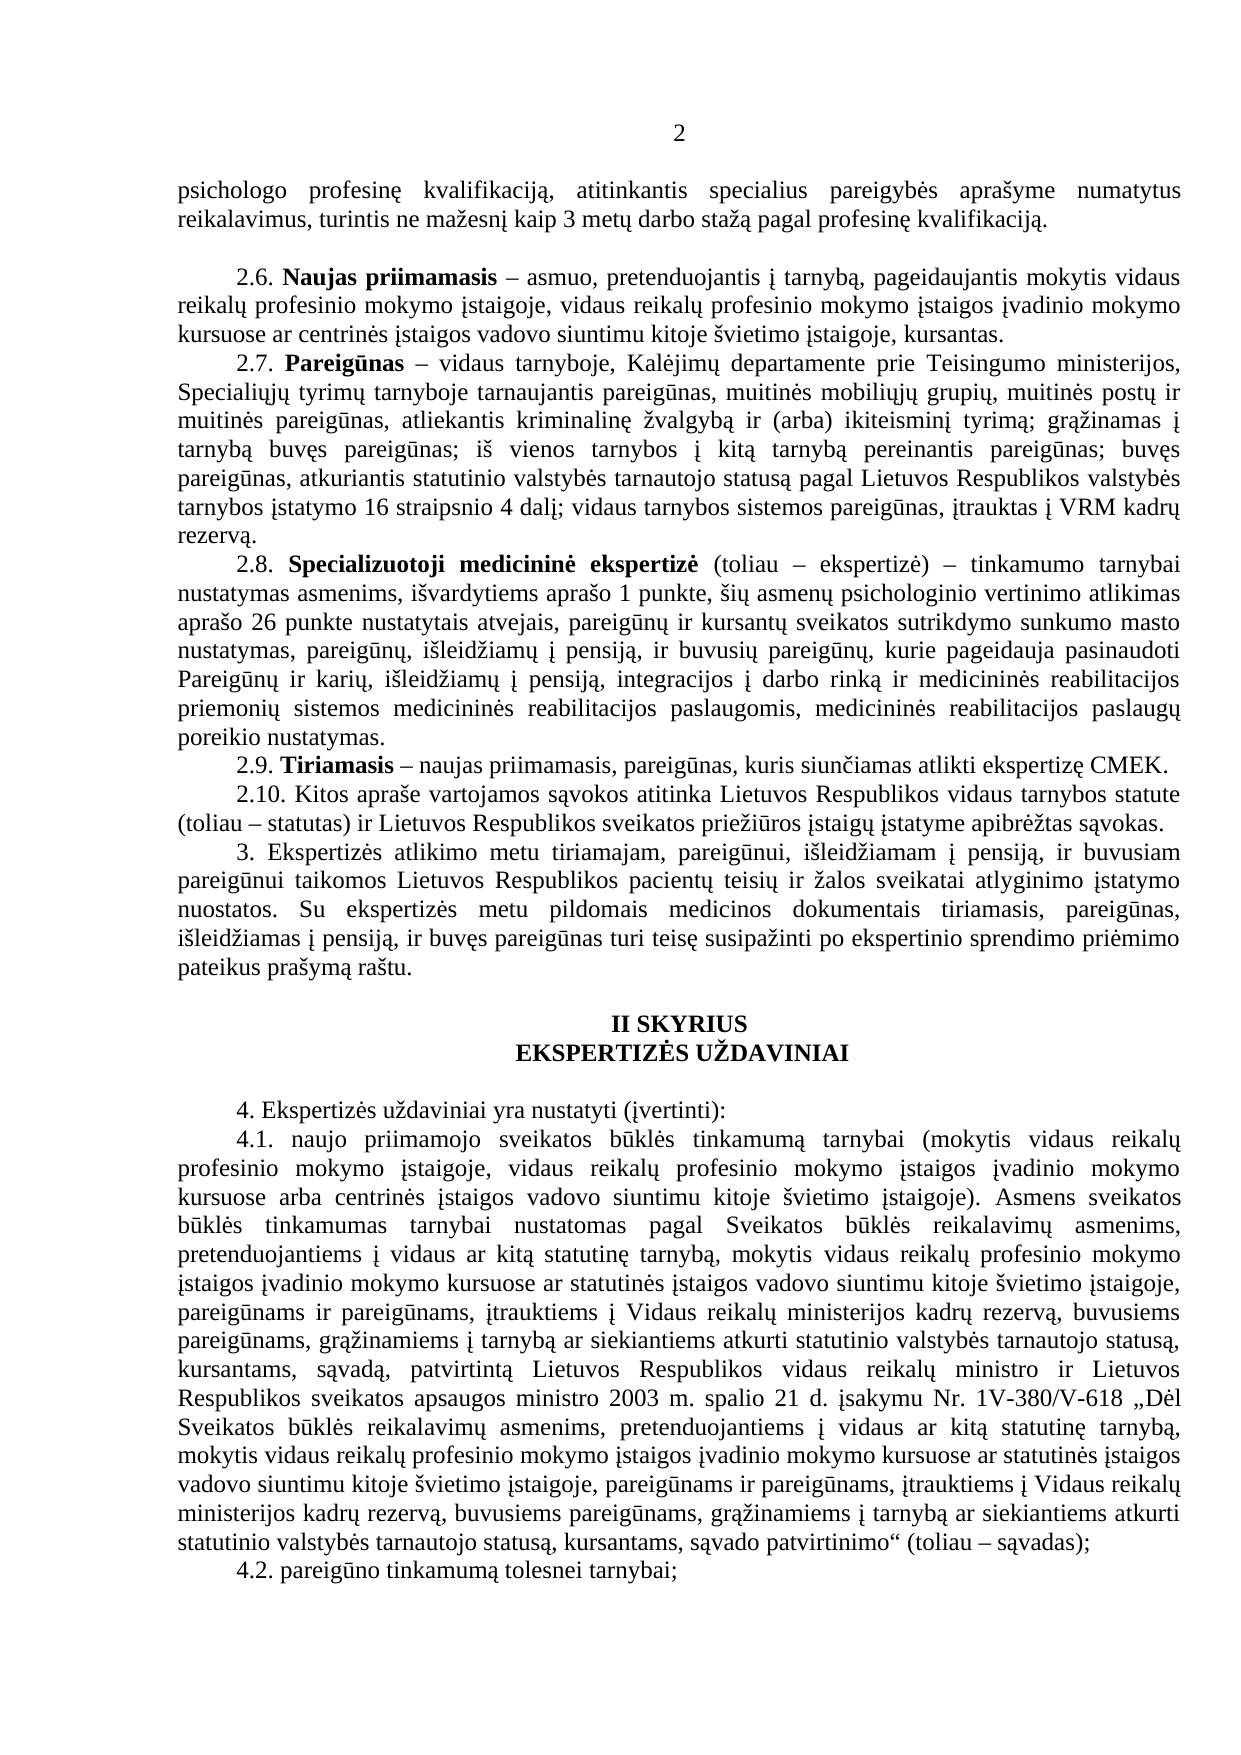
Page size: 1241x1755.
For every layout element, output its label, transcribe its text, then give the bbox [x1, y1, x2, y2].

text 4.1. naujo priimamojo sveikatos būklės tinkamumą tarnybai (mokytis vidaus reikalų profesinio mokymo įstaigoje, vidaus reikalų profesinio mokymo įstaigos įvadinio mokymo kursuose arba centrinės įstaigos vadovo siuntimu kitoje švietimo įstaigoje). Asmens sveikatos būklės tinkamumas tarnybai nustatomas pagal Sveikatos būklės reikalavimų asmenims, pretenduojantiems į vidaus ar kitą statutinę tarnybą, mokytis vidaus reikalų profesinio mokymo įstaigos įvadinio mokymo kursuose ar statutinės įstaigos vadovo siuntimu kitoje švietimo įstaigoje, pareigūnams ir pareigūnams, įtrauktiems į Vidaus reikalų ministerijos kadrų rezervą, buvusiems pareigūnams, grąžinamiems į tarnybą ar siekiantiems atkurti statutinio valstybės tarnautojo statusą, kursantams, sąvadą, patvirtintą Lietuvos Respublikos vidaus reikalų ministro ir Lietuvos Respublikos sveikatos apsaugos ministro 2003 m. spalio 21 d. įsakymu Nr. 1V-380/V-618 „Dėl Sveikatos būklės reikalavimų asmenims, pretenduojantiems į vidaus ar kitą statutinę tarnybą, mokytis vidaus reikalų profesinio mokymo įstaigos įvadinio mokymo kursuose ar statutinės įstaigos vadovo siuntimu kitoje švietimo įstaigoje, pareigūnams ir pareigūnams, įtrauktiems į Vidaus reikalų ministerijos kadrų rezervą, buvusiems pareigūnams, grąžinamiems į tarnybą ar siekiantiems atkurti statutinio valstybės tarnautojo statusą, kursantams, sąvado patvirtinimo“ (toliau – sąvadas); [177, 1124, 1181, 1556]
text 4. Ekspertizės uždaviniai yra nustatyti (įvertinti): [177, 1096, 1181, 1124]
text 4.2. pareigūno tinkamumą tolesnei tarnybai; [177, 1556, 1181, 1584]
text psichologo profesinę kvalifikaciją, atitinkantis specialius pareigybės aprašyme numatytus reikalavimus, turintis ne mažesnį kaip 3 metų darbo stažą pagal profesinę kvalifikaciją. [177, 176, 1181, 233]
text 2.8. Specializuotoji medicininė ekspertizė (toliau – ekspertizė) – tinkamumo tarnybai nustatymas asmenims, išvardytiems aprašo 1 punkte, šių asmenų psichologinio vertinimo atlikimas aprašo 26 punkte nustatytais atvejais, pareigūnų ir kursantų sveikatos sutrikdymo sunkumo masto nustatymas, pareigūnų, išleidžiamų į pensiją, ir buvusių pareigūnų, kurie pageidauja pasinaudoti Pareigūnų ir karių, išleidžiamų į pensiją, integracijos į darbo rinką ir medicininės reabilitacijos priemonių sistemos medicininės reabilitacijos paslaugomis, medicininės reabilitacijos paslaugų poreikio nustatymas. [177, 549, 1181, 751]
text 2.7. Pareigūnas – vidaus tarnyboje, Kalėjimų departamente prie Teisingumo ministerijos, Specialiųjų tyrimų tarnyboje tarnaujantis pareigūnas, muitinės mobiliųjų grupių, muitinės postų ir muitinės pareigūnas, atliekantis kriminalinę žvalgybą ir (arba) ikiteisminį tyrimą; grąžinamas į tarnybą buvęs pareigūnas; iš vienos tarnybos į kitą tarnybą pereinantis pareigūnas; buvęs pareigūnas, atkuriantis statutinio valstybės tarnautojo statusą pagal Lietuvos Respublikos valstybės tarnybos įstatymo 16 straipsnio 4 dalį; vidaus tarnybos sistemos pareigūnas, įtrauktas į VRM kadrų rezervą. [177, 348, 1181, 549]
text 2.10. Kitos apraše vartojamos sąvokos atitinka Lietuvos Respublikos vidaus tarnybos statute (toliau – statutas) ir Lietuvos Respublikos sveikatos priežiūros įstaigų įstatyme apibrėžtas sąvokas. [177, 779, 1181, 837]
text 2.9. Tiriamasis – naujas priimamasis, pareigūnas, kuris siunčiamas atlikti ekspertizę CMEK. [177, 751, 1181, 779]
text EKSPERTIZĖS UŽDAVINIAI [177, 1038, 1181, 1067]
text II SKYRIUS [177, 1009, 1181, 1038]
text 2.6. Naujas priimamasis – asmuo, pretenduojantis į tarnybą, pageidaujantis mokytis vidaus reikalų profesinio mokymo įstaigoje, vidaus reikalų profesinio mokymo įstaigos įvadinio mokymo kursuose ar centrinės įstaigos vadovo siuntimu kitoje švietimo įstaigoje, kursantas. [177, 262, 1181, 348]
text 3. Ekspertizės atlikimo metu tiriamajam, pareigūnui, išleidžiamam į pensiją, ir buvusiam pareigūnui taikomos Lietuvos Respublikos pacientų teisių ir žalos sveikatai atlyginimo įstatymo nuostatos. Su ekspertizės metu pildomais medicinos dokumentais tiriamasis, pareigūnas, išleidžiamas į pensiją, ir buvęs pareigūnas turi teisę susipažinti po ekspertinio sprendimo priėmimo pateikus prašymą raštu. [177, 837, 1181, 981]
